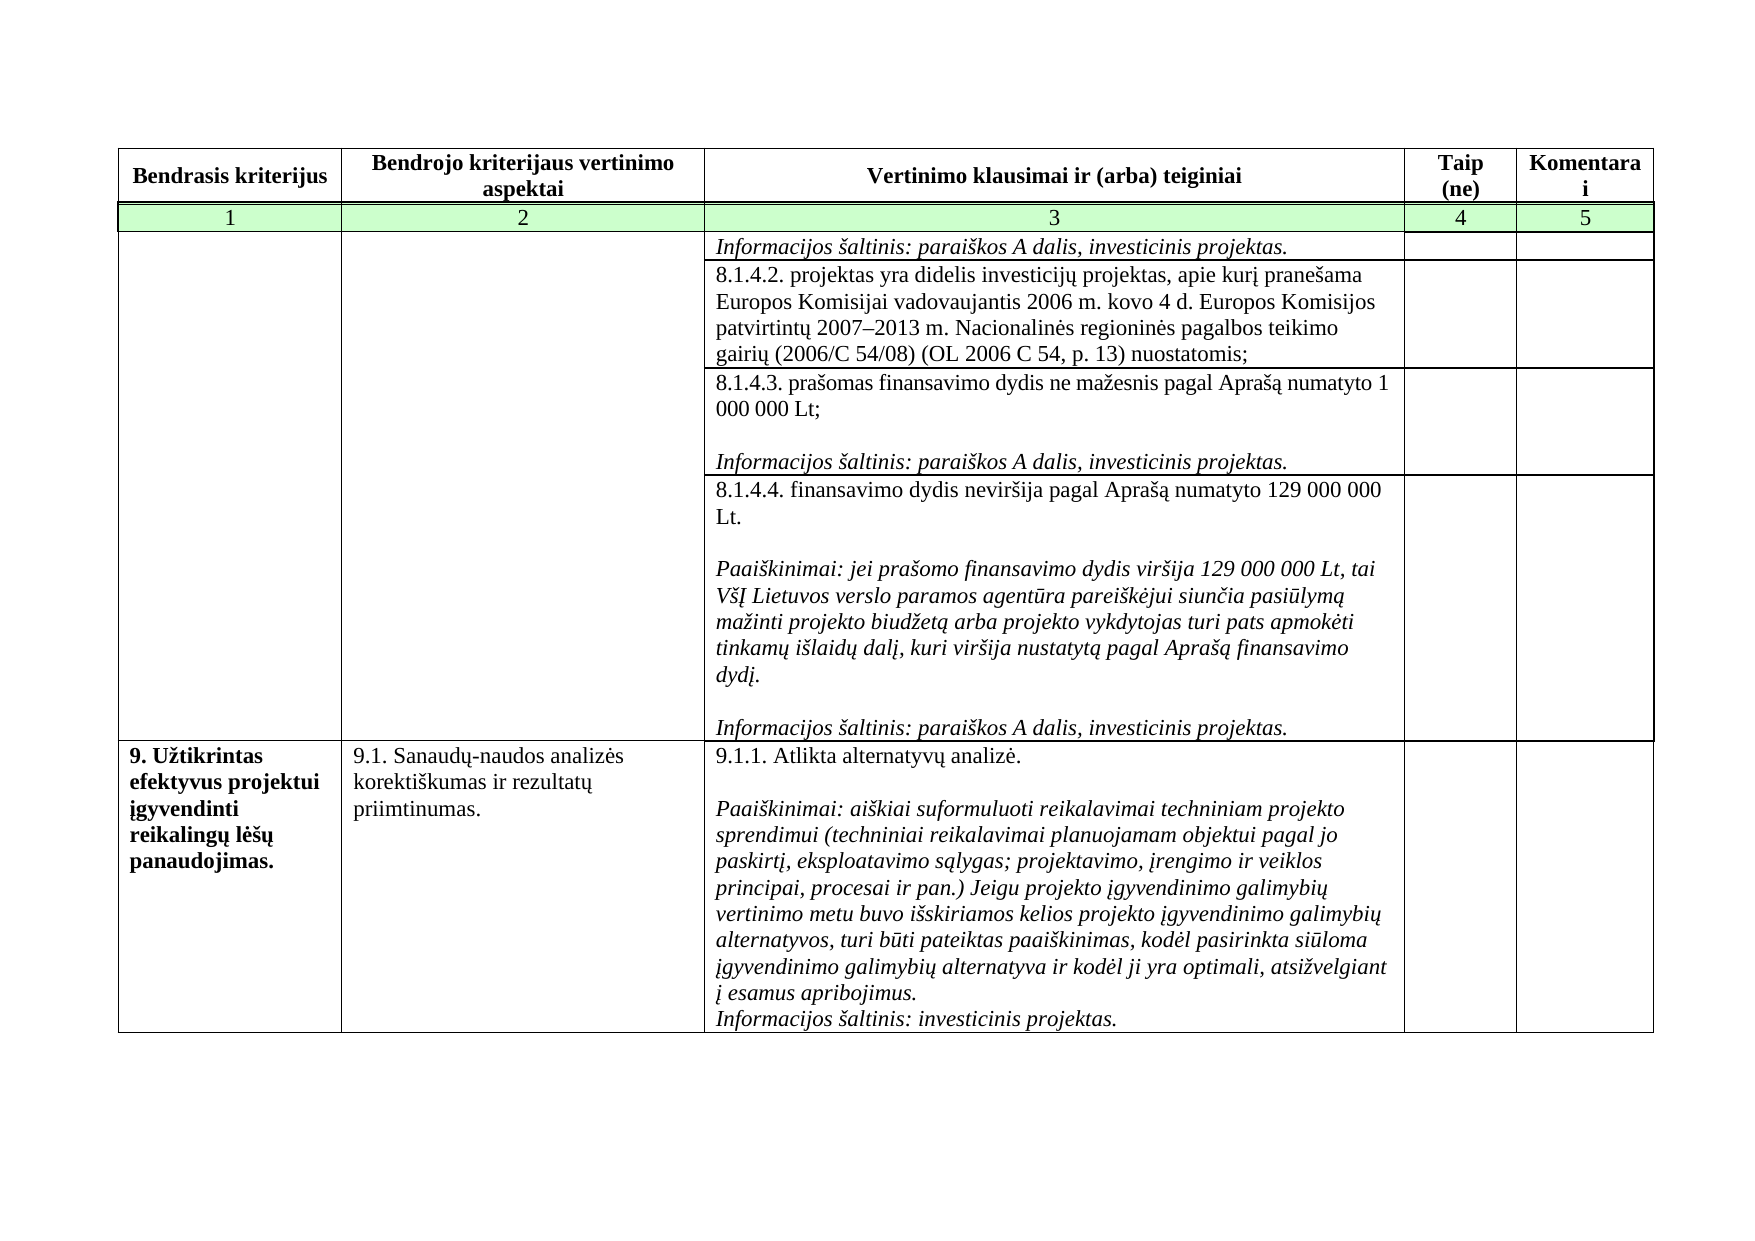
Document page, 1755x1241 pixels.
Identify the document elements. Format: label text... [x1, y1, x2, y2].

table_cell 8.1.4.2. projektas yra didelis investicijų projektas, apie kurį pranešama Europos Komisijai vadovaujantis 2006 m. kovo 4 d. Europos Komisijos patvirtintų 2007–2013 m. Nacionalinės regioninės pagalbos teikimo gairių (2006/C 54/08) (OL 2006 C 54, p. 13) nuostatomis; [705, 261, 1404, 367]
table_header Taip (ne) [1405, 149, 1516, 201]
table_cell [342, 232, 704, 740]
table_cell [1517, 261, 1653, 367]
table_cell 9. Užtikrintas efektyvus projektui įgyvendinti reikalingų lėšų panaudojimas. [119, 741, 341, 1032]
table_cell [1405, 742, 1516, 1032]
table_cell 8.1.4.3. prašomas finansavimo dydis ne mažesnis pagal Aprašą numatyto 1 000 000 Lt; Informacijos šaltinis: paraiškos A dalis, investicinis projektas. [705, 369, 1404, 474]
table_cell 8.1.4.4. finansavimo dydis neviršija pagal Aprašą numatyto 129 000 000 Lt. Paaiškinimai: jei prašomo finansavimo dydis viršija 129 000 000 Lt, tai VšĮ Lietuvos verslo paramos agentūra pareiškėjui siunčia pasiūlymą mažinti projekto biudžetą arba projekto vykdytojas turi pats apmokėti tinkamų išlaidų dalį, kuri viršija nustatytą pagal Aprašą finansavimo dydį. Informacijos šaltinis: paraiškos A dalis, investicinis projektas. [705, 476, 1404, 740]
table_cell Informacijos šaltinis: paraiškos A dalis, investicinis projektas. [705, 232, 1404, 259]
table_cell [1405, 476, 1516, 740]
table_cell [1517, 369, 1653, 474]
table_cell 5 [1517, 205, 1653, 231]
table_cell 2 [342, 205, 704, 231]
table_header Komentarai [1517, 149, 1653, 201]
table_cell [1405, 233, 1516, 259]
table_cell 4 [1405, 205, 1516, 231]
table_cell [119, 232, 341, 740]
table_cell [1405, 261, 1516, 367]
table_cell 9.1.1. Atlikta alternatyvų analizė. Paaiškinimai: aiškiai suformuluoti reikalavimai techniniam projekto sprendimui (techniniai reikalavimai planuojamam objektui pagal jo paskirtį, eksploatavimo sąlygas; projektavimo, įrengimo ir veiklos principai, procesai ir pan.) Jeigu projekto įgyvendinimo galimybių vertinimo metu buvo išskiriamos kelios projekto įgyvendinimo galimybių alternatyvos, turi būti pateiktas paaiškinimas, kodėl pasirinkta siūloma įgyvendinimo galimybių alternatyva ir kodėl ji yra optimali, atsižvelgiant į esamus apribojimus. Informacijos šaltinis: investicinis projektas. [705, 742, 1404, 1032]
table_cell 9.1. Sanaudų-naudos analizės korektiškumas ir rezultatų priimtinumas. [342, 741, 704, 1032]
table_header Vertinimo klausimai ir (arba) teiginiai [705, 149, 1404, 201]
table_cell [1517, 233, 1653, 259]
table_header Bendrojo kriterijaus vertinimo aspektai [342, 149, 704, 201]
table_cell [1517, 742, 1653, 1032]
table_cell [1517, 476, 1653, 740]
table_header Bendrasis kriterijus [119, 149, 341, 201]
table_cell [1405, 369, 1516, 474]
table_cell 3 [705, 205, 1404, 231]
table_cell 1 [119, 205, 341, 231]
